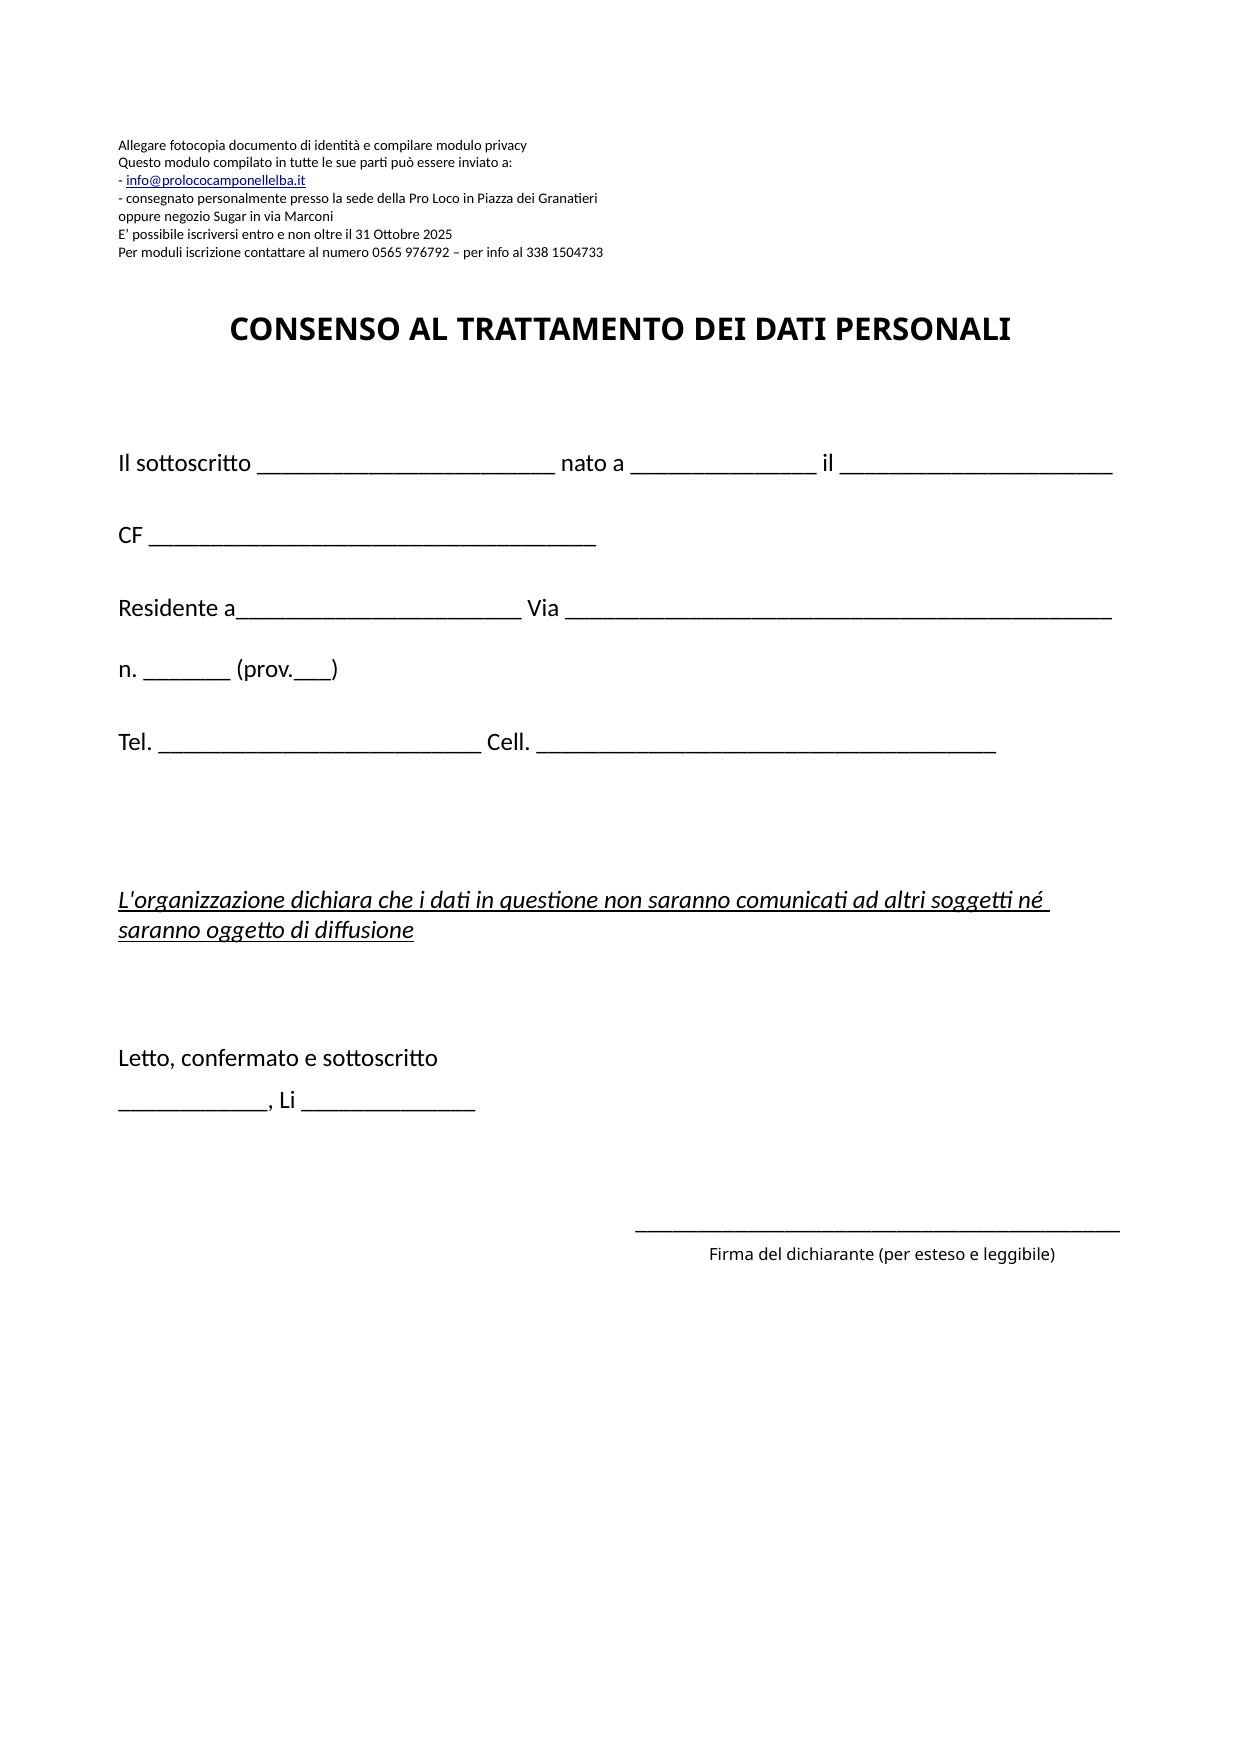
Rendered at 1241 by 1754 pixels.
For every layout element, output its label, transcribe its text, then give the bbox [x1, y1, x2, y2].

text CF ____________________________________ [118, 519, 1122, 550]
text Letto, confermato e sottoscritto [118, 1042, 1122, 1072]
text Allegare fotocopia documento di identità e compilare modulo privacy [118, 136, 1122, 154]
text oppure negozio Sugar in via Marconi [118, 207, 1122, 225]
text Firma del dichiarante (per esteso e leggibile) [118, 1236, 1122, 1267]
text _______________________________________ [118, 1206, 1122, 1236]
text Per moduli iscrizione contattare al numero 0565 976792 – per info al 338 1504733 [118, 243, 1122, 261]
text E’ possibile iscriversi entro e non oltre il 31 Ottobre 2025 [118, 225, 1122, 243]
text - consegnato personalmente presso la sede della Pro Loco in Piazza dei Granatieri [118, 189, 1122, 207]
text - info@prolococamponellelba.it [118, 172, 1122, 189]
text Il sottoscritto ________________________ nato a _______________ il ______________________ [118, 447, 1122, 477]
text Tel. __________________________ Cell. _____________________________________ [118, 726, 1122, 757]
text Questo modulo compilato in tutte le sue parti può essere inviato a: [118, 154, 1122, 172]
text L'organizzazione dichiara che i dati in questione non saranno comunicati ad altri soggetti né saranno oggetto di diffusione [118, 884, 1122, 945]
text Residente a_______________________ Via ____________________________________________ n. _______ (prov.___) [118, 592, 1122, 684]
text ____________, Li ______________ [118, 1084, 1122, 1115]
text CONSENSO AL TRATTAMENTO DEI DATI PERSONALI [118, 306, 1122, 349]
